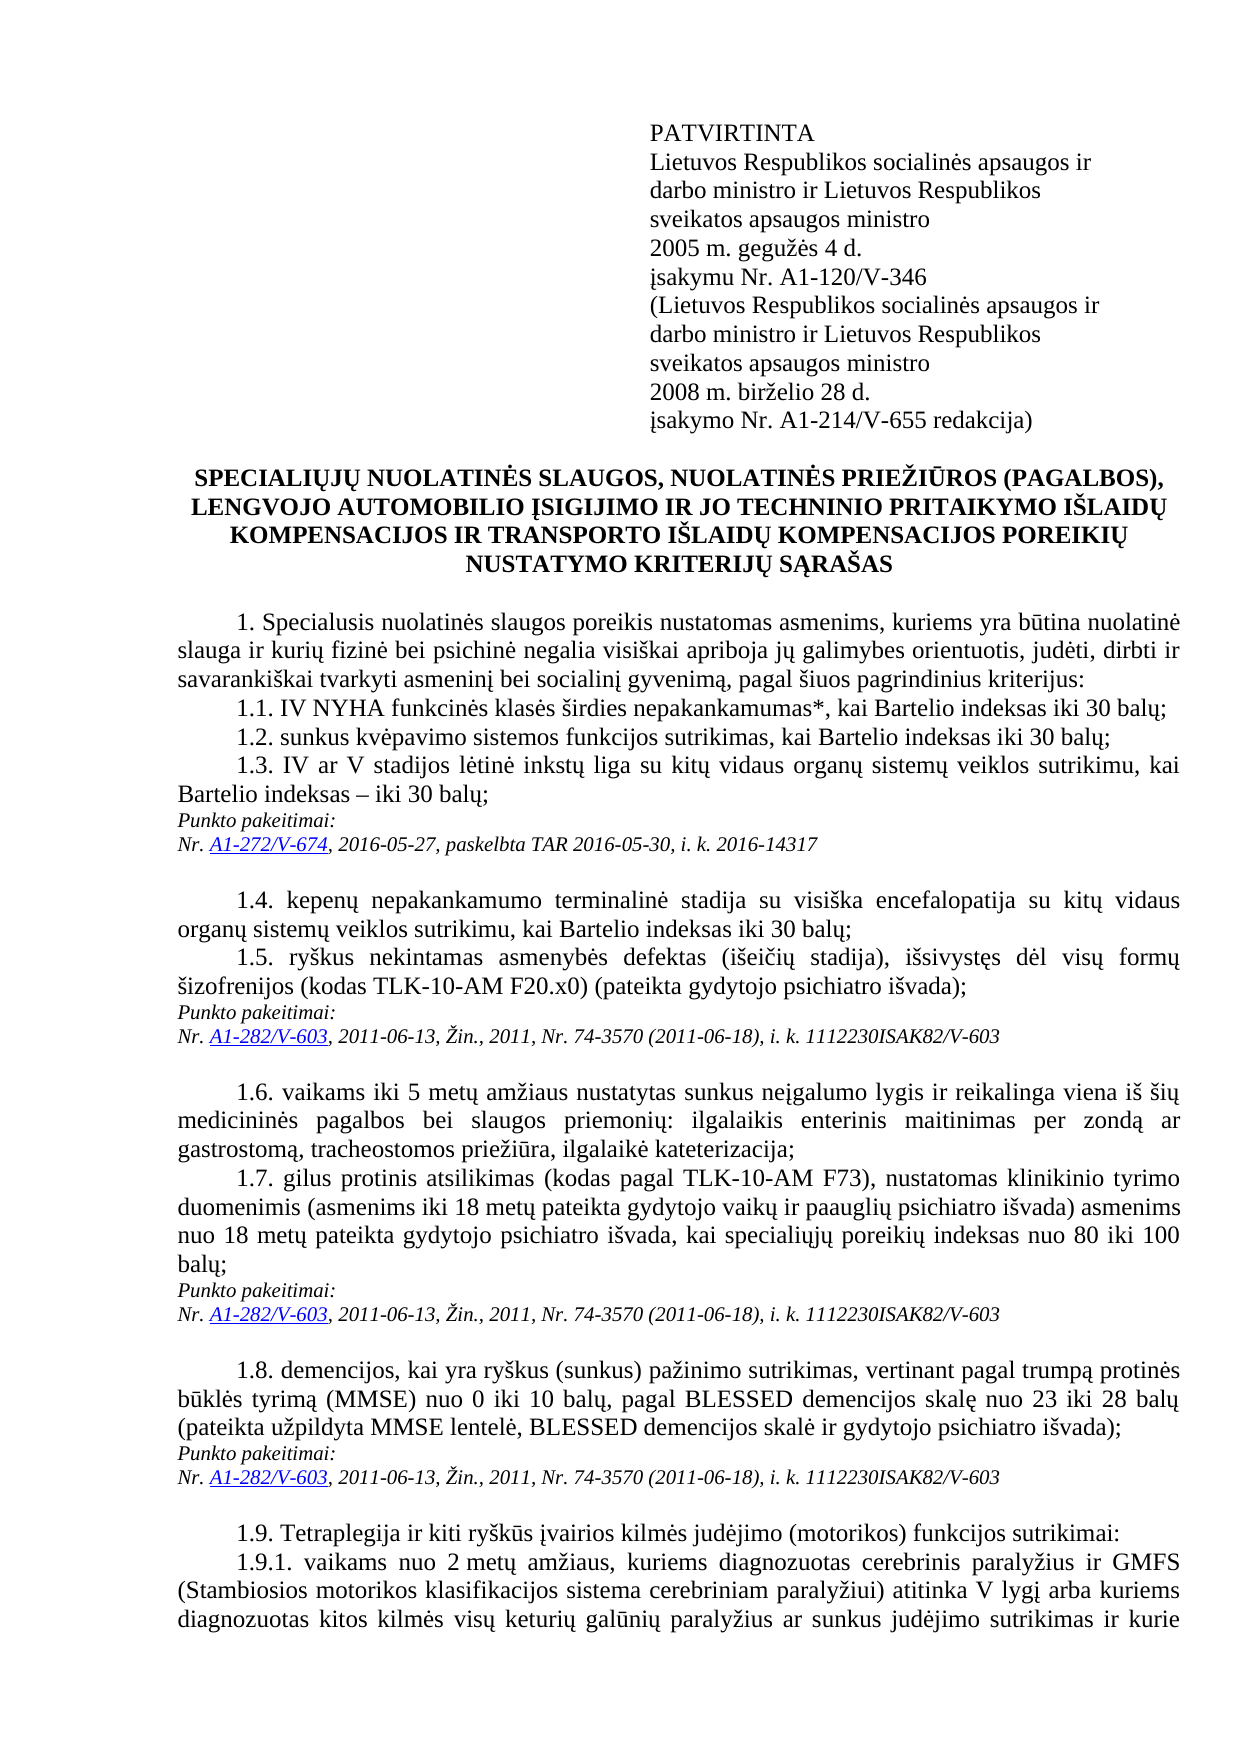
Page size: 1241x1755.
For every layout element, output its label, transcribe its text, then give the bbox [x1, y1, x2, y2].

text Nr. A1-282/V-603, 2011-06-13, Žin., 2011, Nr. 74-3570 (2011-06-18), i. k. 1112230ISAK82/V-603 [177, 1465, 1181, 1489]
text 1.2. sunkus kvėpavimo sistemos funkcijos sutrikimas, kai Bartelio indeksas iki 30 balų; [177, 722, 1181, 751]
text darbo ministro ir Lietuvos Respublikos [649, 319, 1181, 348]
text 2005 m. gegužės 4 d. [649, 233, 1181, 262]
text 1.6. vaikams iki 5 metų amžiaus nustatytas sunkus neįgalumo lygis ir reikalinga viena iš šių medicininės pagalbos bei slaugos priemonių: ilgalaikis enterinis maitinimas per zondą ar gastrostomą, tracheostomos priežiūra, ilgalaikė kateterizacija; [177, 1077, 1181, 1163]
text Nr. A1-282/V-603, 2011-06-13, Žin., 2011, Nr. 74-3570 (2011-06-18), i. k. 1112230ISAK82/V-603 [177, 1302, 1181, 1326]
text 1.9.1. vaikams nuo 2 metų amžiaus, kuriems diagnozuotas cerebrinis paralyžius ir GMFS (Stambiosios motorikos klasifikacijos sistema cerebriniam paralyžiui) atitinka V lygį arba kuriems diagnozuotas kitos kilmės visų keturių galūnių paralyžius ar sunkus judėjimo sutrikimas ir kurie [177, 1547, 1181, 1633]
text Lietuvos Respublikos socialinės apsaugos ir [649, 147, 1181, 176]
text Nr. A1-282/V-603, 2011-06-13, Žin., 2011, Nr. 74-3570 (2011-06-18), i. k. 1112230ISAK82/V-603 [177, 1024, 1181, 1048]
text 1.4. kepenų nepakankamumo terminalinė stadija su visiška encefalopatija su kitų vidaus organų sistemų veiklos sutrikimu, kai Bartelio indeksas iki 30 balų; [177, 885, 1181, 942]
text įsakymu Nr. A1-120/V-346 [649, 262, 1181, 291]
text įsakymo Nr. A1-214/V-655 redakcija) [649, 406, 1181, 434]
text sveikatos apsaugos ministro [649, 348, 1181, 377]
text Punkto pakeitimai: [177, 1441, 1181, 1465]
text Punkto pakeitimai: [177, 808, 1181, 832]
text 1.7. gilus protinis atsilikimas (kodas pagal TLK-10-AM F73), nustatomas klinikinio tyrimo duomenimis (asmenims iki 18 metų pateikta gydytojo vaikų ir paauglių psichiatro išvada) asmenims nuo 18 metų pateikta gydytojo psichiatro išvada, kai specialiųjų poreikių indeksas nuo 80 iki 100 balų; [177, 1163, 1181, 1278]
text 1.8. demencijos, kai yra ryškus (sunkus) pažinimo sutrikimas, vertinant pagal trumpą protinės būklės tyrimą (MMSE) nuo 0 iki 10 balų, pagal BLESSED demencijos skalę nuo 23 iki 28 balų (pateikta užpildyta MMSE lentelė, BLESSED demencijos skalė ir gydytojo psichiatro išvada); [177, 1355, 1181, 1441]
text Nr. A1-272/V-674, 2016-05-27, paskelbta TAR 2016-05-30, i. k. 2016-14317 [177, 832, 1181, 856]
text 2008 m. birželio 28 d. [649, 377, 1181, 406]
text 1.3. IV ar V stadijos lėtinė inkstų liga su kitų vidaus organų sistemų veiklos sutrikimu, kai Bartelio indeksas – iki 30 balų; [177, 751, 1181, 808]
text SPECIALIŲJŲ NUOLATINĖS SLAUGOS, NUOLATINĖS PRIEŽIŪROS (PAGALBOS), LENGVOJO AUTOMOBILIO ĮSIGIJIMO IR JO TECHNINIO PRITAIKYMO IŠLAIDŲ KOMPENSACIJOS IR TRANSPORTO IŠLAIDŲ KOMPENSACIJOS POREIKIŲ NUSTATYMO KRITERIJŲ SĄRAŠAS [177, 463, 1181, 578]
text 1.1. IV NYHA funkcinės klasės širdies nepakankamumas*, kai Bartelio indeksas iki 30 balų; [177, 693, 1181, 722]
text darbo ministro ir Lietuvos Respublikos [649, 176, 1181, 204]
text sveikatos apsaugos ministro [649, 204, 1181, 233]
text 1.5. ryškus nekintamas asmenybės defektas (išeičių stadija), išsivystęs dėl visų formų šizofrenijos (kodas TLK-10-AM F20.x0) (pateikta gydytojo psichiatro išvada); [177, 942, 1181, 1000]
text Punkto pakeitimai: [177, 1000, 1181, 1024]
text Punkto pakeitimai: [177, 1278, 1181, 1302]
text 1.9. Tetraplegija ir kiti ryškūs įvairios kilmės judėjimo (motorikos) funkcijos sutrikimai: [177, 1518, 1181, 1547]
text (Lietuvos Respublikos socialinės apsaugos ir [649, 291, 1181, 319]
text PATVIRTINTA [649, 118, 1181, 147]
text 1. Specialusis nuolatinės slaugos poreikis nustatomas asmenims, kuriems yra būtina nuolatinė slauga ir kurių fizinė bei psichinė negalia visiškai apriboja jų galimybes orientuotis, judėti, dirbti ir savarankiškai tvarkyti asmeninį bei socialinį gyvenimą, pagal šiuos pagrindinius kriterijus: [177, 607, 1181, 693]
